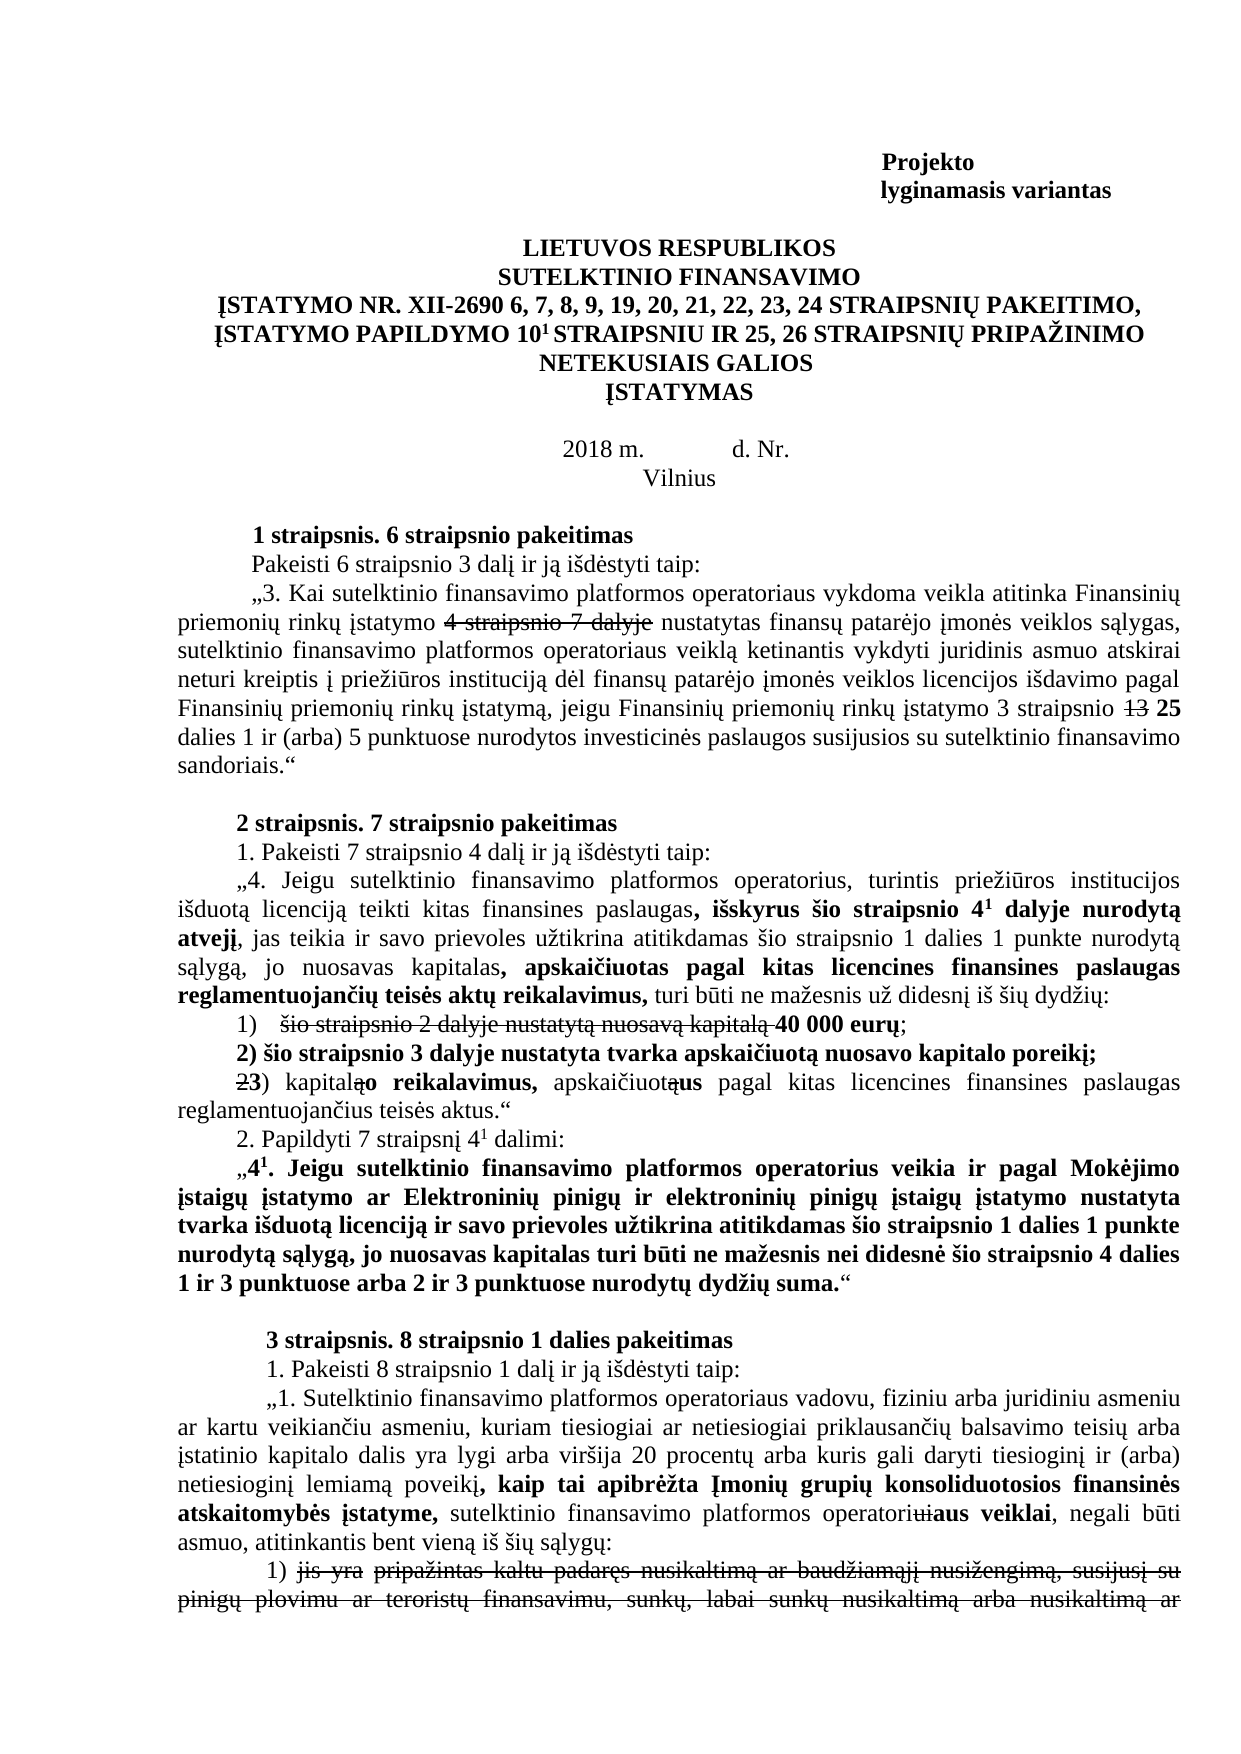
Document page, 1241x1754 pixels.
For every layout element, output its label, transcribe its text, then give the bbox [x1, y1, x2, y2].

text 23) kapitaląo reikalavimus, apskaičiuotąus pagal kitas licencines finansines paslaugas reglamentuojančius teisės aktus.“ [177, 1067, 1181, 1124]
list šio straipsnio 2 dalyje nustatytą nuosavą kapitalą 40 000 eurų; [236, 1009, 1181, 1038]
text 2 straipsnis. 7 straipsnio pakeitimas [177, 808, 1181, 837]
text 2. Papildyti 7 straipsnį 41 dalimi: [177, 1124, 1181, 1153]
text 2) šio straipsnio 3 dalyje nustatyta tvarka apskaičiuotą nuosavo kapitalo poreikį; [177, 1038, 1181, 1067]
text ĮSTATYMO NR. XII-2690 6, 7, 8, 9, 19, 20, 21, 22, 23, 24 STRAIPSNIŲ PAKEITIMO, ĮSTATYMO PAPILDYMO 101 STRAIPSNIU IR 25, 26 STRAIPSNIŲ PRIPAŽINIMO NETEKUSIAIS GALIOS [177, 291, 1181, 377]
text „41. Jeigu sutelktinio finansavimo platformos operatorius veikia ir pagal Mokėjimo įstaigų įstatymo ar Elektroninių pinigų ir elektroninių pinigų įstaigų įstatymo nustatyta tvarka išduotą licenciją ir savo prievoles užtikrina atitikdamas šio straipsnio 1 dalies 1 punkte nurodytą sąlygą, jo nuosavas kapitalas turi būti ne mažesnis nei didesnė šio straipsnio 4 dalies 1 ir 3 punktuose arba 2 ir 3 punktuose nurodytų dydžių suma.“ [177, 1153, 1181, 1297]
text „4. Jeigu sutelktinio finansavimo platformos operatorius, turintis priežiūros institucijos išduotą licenciją teikti kitas finansines paslaugas, išskyrus šio straipsnio 41 dalyje nurodytą atvejį, jas teikia ir savo prievoles užtikrina atitikdamas šio straipsnio 1 dalies 1 punkte nurodytą sąlygą, jo nuosavas kapitalas, apskaičiuotas pagal kitas licencines finansines paslaugas reglamentuojančių teisės aktų reikalavimus, turi būti ne mažesnis už didesnį iš šių dydžių: [177, 866, 1181, 1009]
text 3 straipsnis. 8 straipsnio 1 dalies pakeitimas [266, 1326, 1181, 1354]
text „1. Sutelktinio finansavimo platformos operatoriaus vadovu, fiziniu arba juridiniu asmeniu ar kartu veikiančiu asmeniu, kuriam tiesiogiai ar netiesiogiai priklausančių balsavimo teisių arba įstatinio kapitalo dalis yra lygi arba viršija 20 procentų arba kuris gali daryti tiesioginį ir (arba) netiesioginį lemiamą poveikį, kaip tai apibrėžta Įmonių grupių konsoliduotosios finansinės atskaitomybės įstatyme, sutelktinio finansavimo platformos operatoriuiaus veiklai, negali būti asmuo, atitinkantis bent vieną iš šių sąlygų: [177, 1383, 1181, 1556]
text 1 straipsnis. 6 straipsnio pakeitimas [177, 521, 1157, 549]
text 1) jis yra pripažintas kaltu padaręs nusikaltimą ar baudžiamąjį nusižengimą, susijusį su pinigų plovimu ar teroristų finansavimu, sunkų, labai sunkų nusikaltimą arba nusikaltimą ar baudžiamąjį nusižengimą nuosavybei, turtinėms teisėms ir turtiniams interesams, ekonomikai ir verslo tvarkai, finansų sistemai ar juos atitinkančias nusikalstamas veikas pagal kitų valstybių baudžiamuosius įstatymus, jeigu jo teistumas nėra išnykęs arba nėra praėję 3 metai nuo teismo nuosprendžio, kuriuo asmuo yra pripažintas kaltu dėl nurodytų nusikalstamų veikų, įsiteisėjimo fizinis asmuo yra pripažintas kaltu padaręs sunkų, labai sunkų nusikaltimą arba nusikaltimą ar baudžiamąjį nusižengimą nuosavybei, turtinėms teisėms ir turtiniams interesams, ekonomikai ir verslo tvarkai, finansų sistemai, visuomenės saugumui, valstybės tarnybai ir viešiesiems interesams ar juos atitinkančias nusikalstamas veikas pagal kitų valstybių baudžiamuosius įstatymus, jeigu jo teistumas už pirmiau nurodytus nusikaltimus nėra išnykęs ar panaikintas arba nepraėjo 3 metai nuo teismo nuosprendžio, kuriuo fizinis asmuo yra pripažintas kaltu dėl šiame punkte nurodytų baudžiamųjų nusižengimų padarymo, įsiteisėjimo; [177, 1556, 1181, 1600]
text Vilnius [177, 463, 1181, 492]
text ĮSTATYMAS [177, 377, 1181, 406]
text 2018 m. d. Nr. [177, 434, 1181, 463]
text 1. Pakeisti 7 straipsnio 4 dalį ir ją išdėstyti taip: [177, 837, 1181, 866]
text Projekto lyginamasis variantas [177, 147, 1181, 204]
text SUTELKTINIO FINANSAVIMO [177, 262, 1181, 291]
text 1. Pakeisti 8 straipsnio 1 dalį ir ją išdėstyti taip: [266, 1354, 1181, 1383]
text „3. Kai sutelktinio finansavimo platformos operatoriaus vykdoma veikla atitinka Finansinių priemonių rinkų įstatymo 4 straipsnio 7 dalyje nustatytas finansų patarėjo įmonės veiklos sąlygas, sutelktinio finansavimo platformos operatoriaus veiklą ketinantis vykdyti juridinis asmuo atskirai neturi kreiptis į priežiūros instituciją dėl finansų patarėjo įmonės veiklos licencijos išdavimo pagal Finansinių priemonių rinkų įstatymą, jeigu Finansinių priemonių rinkų įstatymo 3 straipsnio 13 25 dalies 1 ir (arba) 5 punktuose nurodytos investicinės paslaugos susijusios su sutelktinio finansavimo sandoriais.“ [177, 578, 1181, 779]
text LIETUVOS RESPUBLIKOS [177, 233, 1181, 262]
text Pakeisti 6 straipsnio 3 dalį ir ją išdėstyti taip: [177, 549, 1181, 578]
